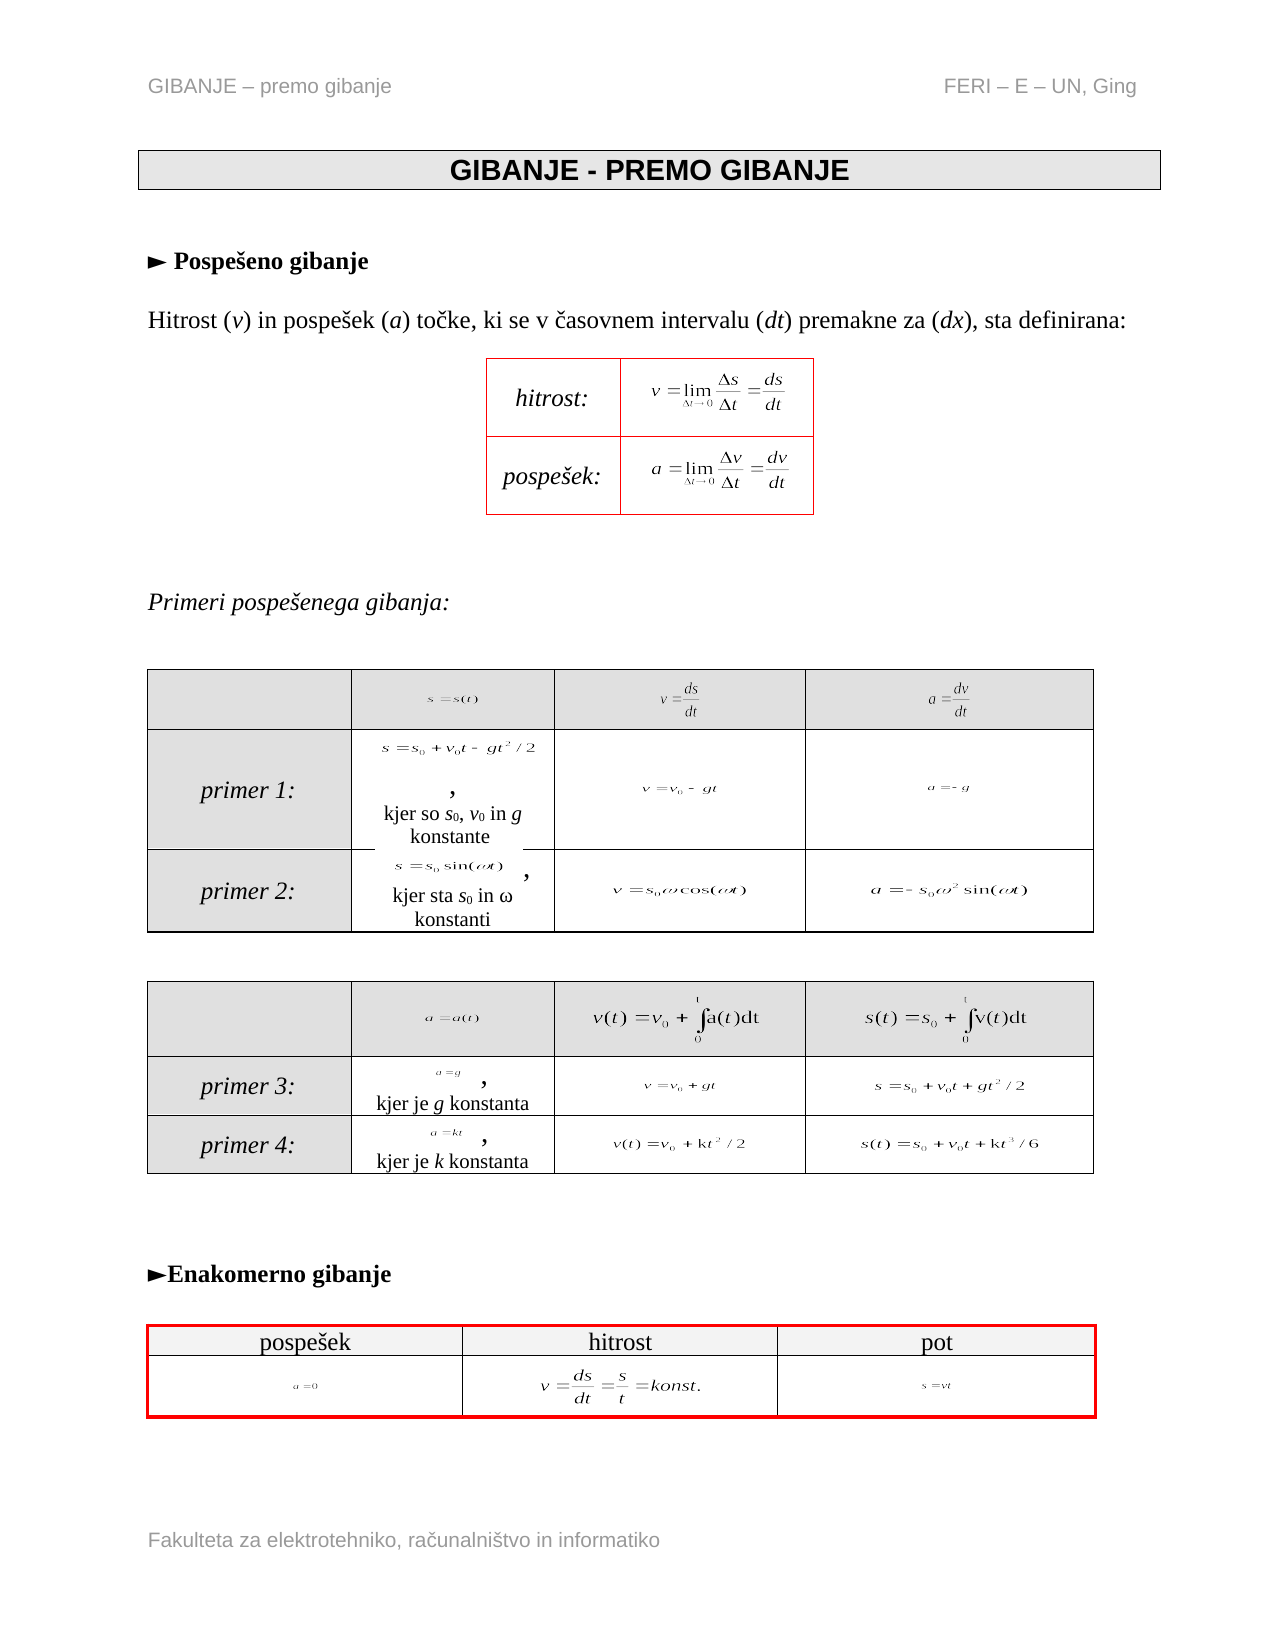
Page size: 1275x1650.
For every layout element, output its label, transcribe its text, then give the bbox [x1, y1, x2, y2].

text ► Pospešeno gibanje [148, 243, 1152, 277]
table_cell [555, 730, 805, 848]
table_header [148, 982, 351, 1056]
table_cell [555, 1057, 805, 1114]
table_cell [806, 1057, 1093, 1114]
table_cell pospešek: [487, 437, 620, 514]
table_header [352, 670, 554, 729]
table_header [621, 359, 813, 436]
table_header pot [778, 1327, 1094, 1355]
table_cell [621, 437, 813, 514]
table_cell [555, 1116, 805, 1173]
table_cell [463, 1356, 777, 1415]
table_header [148, 670, 351, 729]
table_cell , kjer so s0, v0 in g konstante [352, 730, 554, 848]
table_header hitrost [463, 1327, 777, 1355]
table_header hitrost: [487, 359, 620, 436]
table_cell , kjer sta s0 in ω konstanti [352, 850, 554, 931]
text Primeri pospešenega gibanja: [148, 587, 1152, 616]
table_cell primer 1: [148, 730, 351, 848]
table_cell [149, 1356, 462, 1415]
text GIBANJE - PREMO GIBANJE [139, 151, 1160, 189]
table_cell [555, 850, 805, 931]
table_header pospešek [149, 1327, 462, 1355]
table_cell primer 4: [148, 1116, 351, 1173]
text Hitrost (v) in pospešek (a) točke, ki se v časovnem intervalu (dt) premakne za (dx), sta definirana: [148, 305, 1152, 334]
table_cell primer 3: [148, 1057, 351, 1114]
table_header [806, 670, 1093, 729]
table_cell , kjer je g konstanta [352, 1057, 554, 1114]
table_header [555, 982, 805, 1056]
table_cell [806, 1116, 1093, 1173]
table_header [555, 670, 805, 729]
text ►Enakomerno gibanje [148, 1256, 1152, 1290]
table_cell , kjer je k konstanta [352, 1116, 554, 1173]
table_cell [778, 1356, 1094, 1415]
table_cell [806, 730, 1093, 848]
table_cell [806, 850, 1093, 931]
table_header [806, 982, 1093, 1056]
table_cell primer 2: [148, 850, 351, 931]
table_header [352, 982, 554, 1056]
